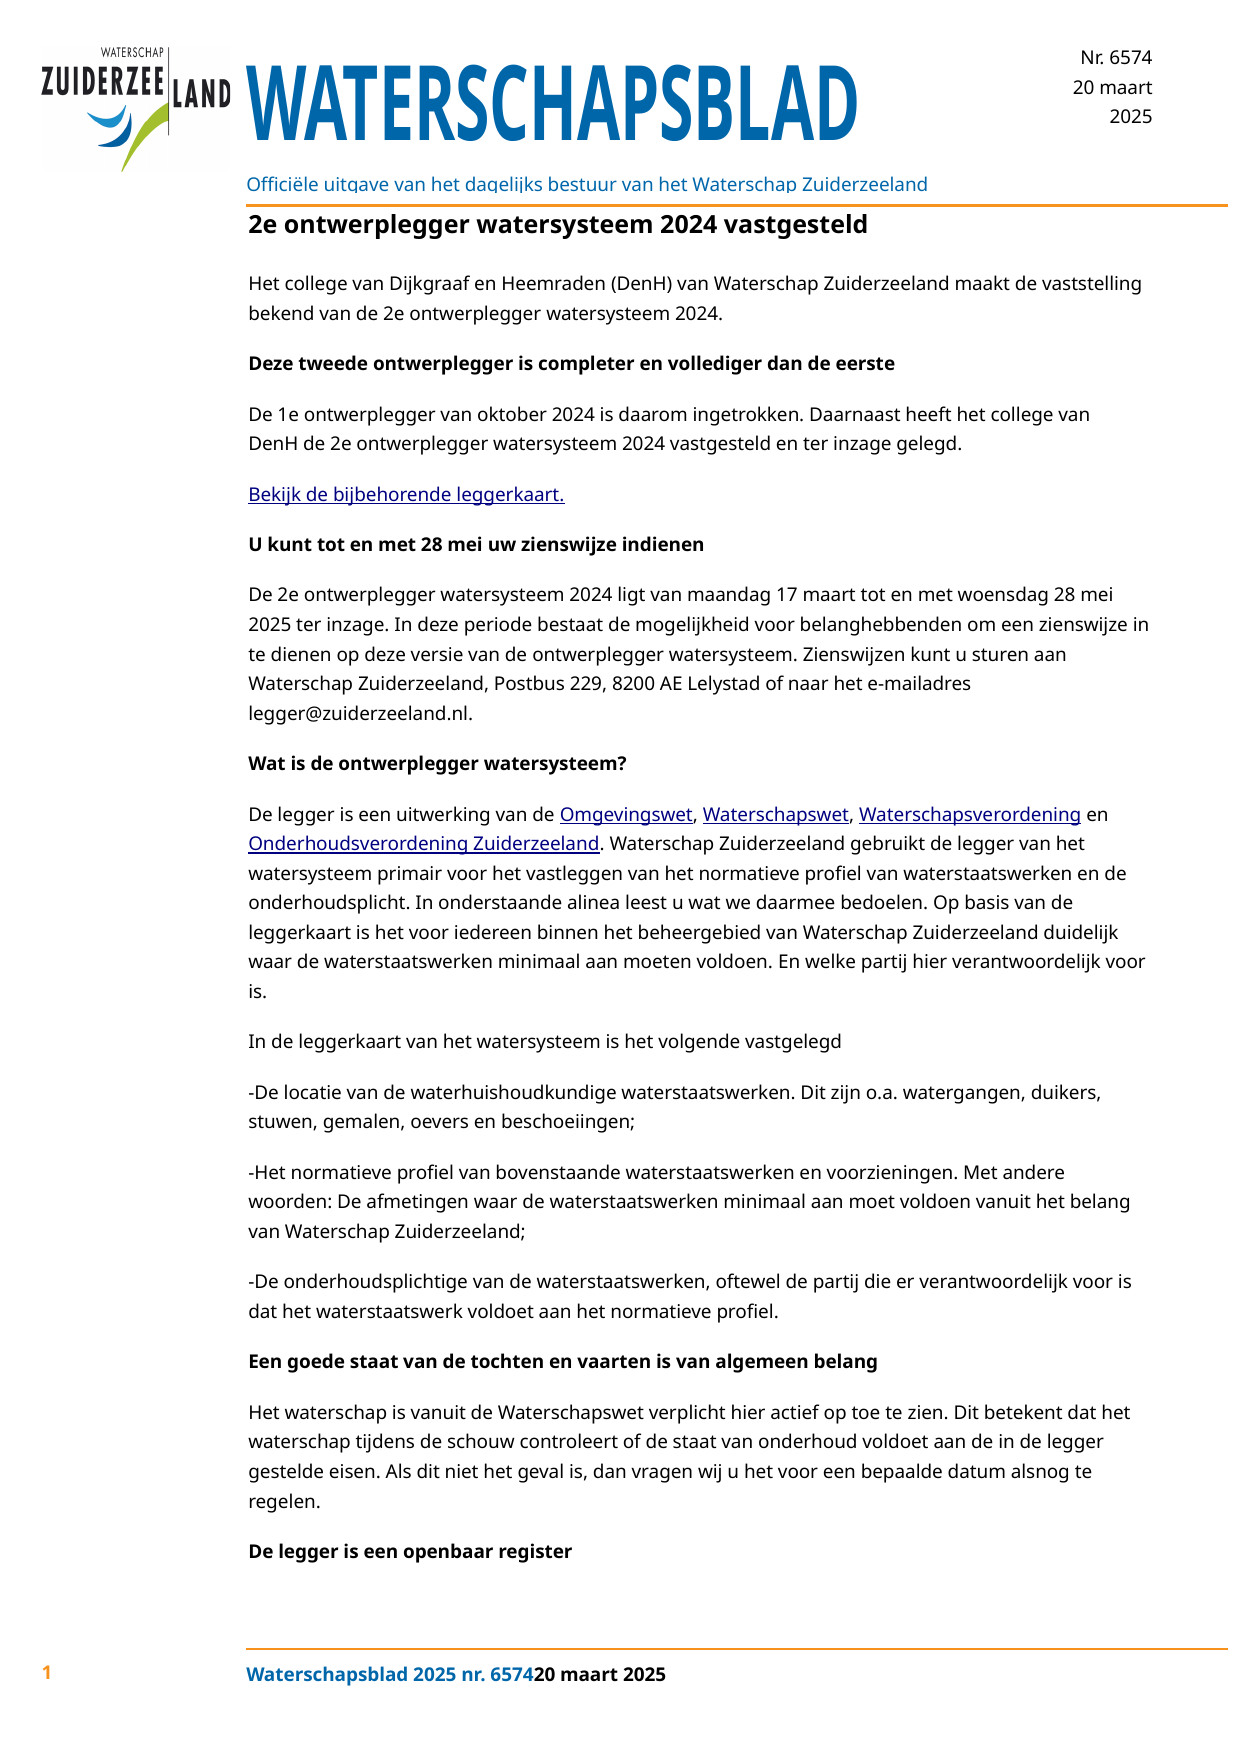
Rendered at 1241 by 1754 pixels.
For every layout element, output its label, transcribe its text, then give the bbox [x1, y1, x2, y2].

text Bekijk de bijbehorende leggerkaart. [248, 481, 1152, 506]
text Het waterschap is vanuit de Waterschapswet verplicht hier actief op toe te zien. Dit betekent dat het waterschap tijdens de schouw controleert of de staat van onderhoud voldoet aan de in de legger gestelde eisen. Als dit niet het geval is, dan vragen wij u het voor een bepaalde datum alsnog te regelen. [248, 1399, 1152, 1513]
text Deze tweede ontwerplegger is completer en vollediger dan de eerste [248, 350, 1152, 376]
text -De locatie van de waterhuishoudkundige waterstaatswerken. Dit zijn o.a. watergangen, duikers, stuwen, gemalen, oevers en beschoeiingen; [248, 1079, 1152, 1134]
text -Het normatieve profiel van bovenstaande waterstaatswerken en voorzieningen. Met andere woorden: De afmetingen waar de waterstaatswerken minimaal aan moet voldoen vanuit het belang van Waterschap Zuiderzeeland; [248, 1159, 1152, 1244]
text U kunt tot en met 28 mei uw zienswijze indienen [248, 531, 1152, 557]
text Een goede staat van de tochten en vaarten is van algemeen belang [248, 1349, 1152, 1374]
text De legger is een openbaar register [248, 1538, 1152, 1564]
text De legger is een uitwerking van de Omgevingswet, Waterschapswet, Waterschapsverordening en Onderhoudsverordening Zuiderzeeland. Waterschap Zuiderzeeland gebruikt de legger van het watersysteem primair voor het vastleggen van het normatieve profiel van waterstaatswerken en de onderhoudsplicht. In onderstaande alinea leest u wat we daarmee bedoelen. Op basis van de leggerkaart is het voor iedereen binnen het beheergebied van Waterschap Zuiderzeeland duidelijk waar de waterstaatswerken minimaal aan moeten voldoen. En welke partij hier verantwoordelijk voor is. [248, 801, 1152, 1004]
text Wat is de ontwerplegger watersysteem? [248, 750, 1152, 776]
text 2e ontwerplegger watersysteem 2024 vastgesteld [248, 207, 1152, 241]
text De 2e ontwerplegger watersysteem 2024 ligt van maandag 17 maart tot en met woensdag 28 mei 2025 ter inzage. In deze periode bestaat de mogelijkheid voor belanghebbenden om een zienswijze in te dienen op deze versie van de ontwerplegger watersysteem. Zienswijzen kunt u sturen aan Waterschap Zuiderzeeland, Postbus 229, 8200 AE Lelystad of naar het e-mailadres legger@zuiderzeeland.nl. [248, 582, 1152, 726]
text Het college van Dijkgraaf en Heemraden (DenH) van Waterschap Zuiderzeeland maakt de vaststelling bekend van de 2e ontwerplegger watersysteem 2024. [248, 270, 1152, 326]
picture [41, 47, 231, 172]
text In de leggerkaart van het watersysteem is het volgende vastgelegd [248, 1029, 1152, 1054]
text De 1e ontwerplegger van oktober 2024 is daarom ingetrokken. Daarnaast heeft het college van DenH de 2e ontwerplegger watersysteem 2024 vastgesteld en ter inzage gelegd. [248, 401, 1152, 456]
text -De onderhoudsplichtige van de waterstaatswerken, oftewel de partij die er verantwoordelijk voor is dat het waterstaatswerk voldoet aan het normatieve profiel. [248, 1269, 1152, 1324]
